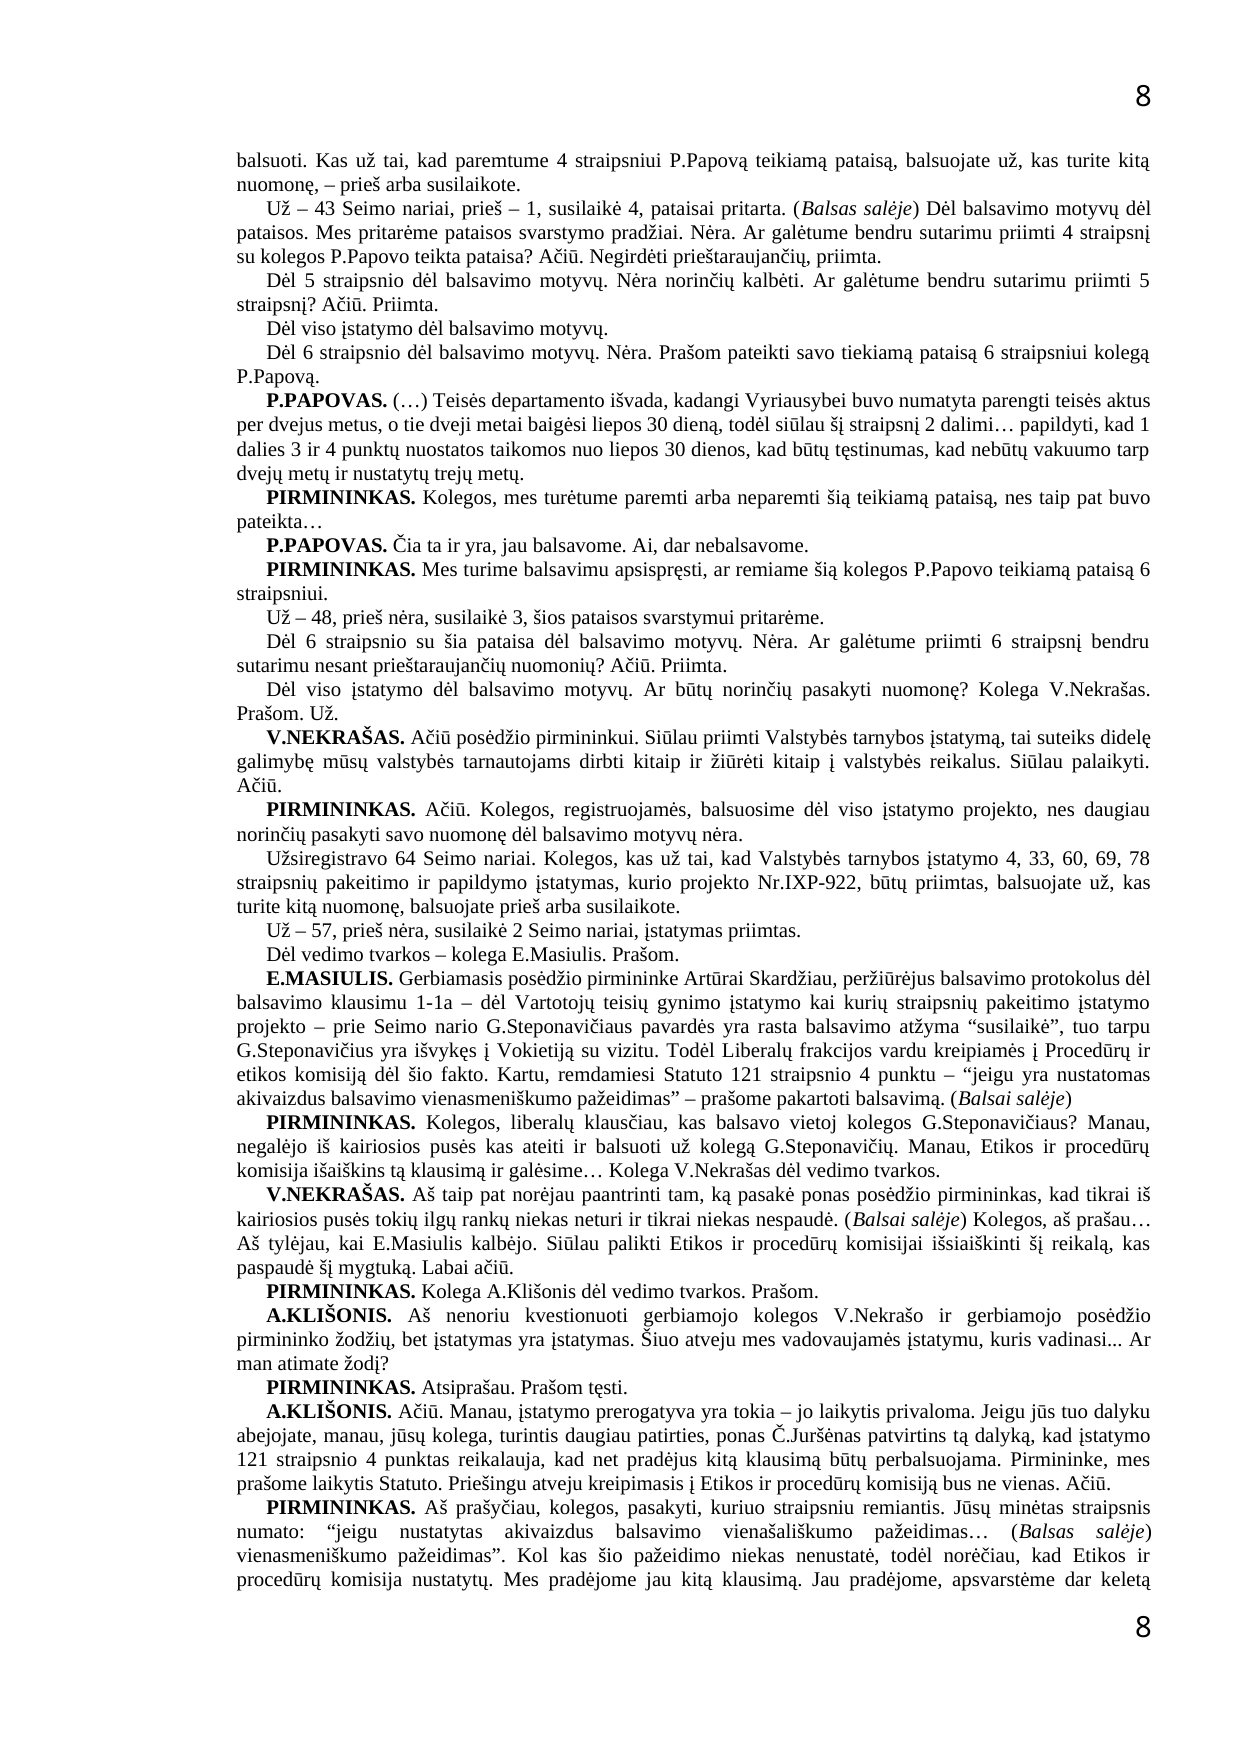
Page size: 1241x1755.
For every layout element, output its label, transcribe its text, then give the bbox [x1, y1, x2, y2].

text Dėl 5 straipsnio dėl balsavimo motyvų. Nėra norinčių kalbėti. Ar galėtume bendru sutarimu priimti 5 straipsnį? Ačiū. Priimta. [236, 268, 1152, 316]
text PIRMININKAS. Mes turime balsavimu apsispręsti, ar remiame šią kolegos P.Papovo teikiamą pataisą 6 straipsniui. [236, 557, 1152, 605]
text Dėl 6 straipsnio su šia pataisa dėl balsavimo motyvų. Nėra. Ar galėtume priimti 6 straipsnį bendru sutarimu nesant prieštaraujančių nuomonių? Ačiū. Priimta. [236, 629, 1152, 677]
text Dėl viso įstatymo dėl balsavimo motyvų. [236, 316, 1152, 340]
text PIRMININKAS. Kolegos, mes turėtume paremti arba neparemti šią teikiamą pataisą, nes taip pat buvo pateikta… [236, 484, 1152, 533]
text balsuoti. Kas už tai, kad paremtume 4 straipsniui P.Papovą teikiamą pataisą, balsuojate už, kas turite kitą nuomonę, – prieš arba susilaikote. [236, 148, 1152, 196]
text P.PAPOVAS. (…) Teisės departamento išvada, kadangi Vyriausybei buvo numatyta parengti teisės aktus per dvejus metus, o tie dveji metai baigėsi liepos 30 dieną, todėl siūlau šį straipsnį 2 dalimi… papildyti, kad 1 dalies 3 ir 4 punktų nuostatos taikomos nuo liepos 30 dienos, kad būtų tęstinumas, kad nebūtų vakuumo tarp dvejų metų ir nustatytų trejų metų. [236, 388, 1152, 484]
text PIRMININKAS. Ačiū. Kolegos, registruojamės, balsuosime dėl viso įstatymo projekto, nes daugiau norinčių pasakyti savo nuomonę dėl balsavimo motyvų nėra. [236, 797, 1152, 846]
text PIRMININKAS. Kolega A.Klišonis dėl vedimo tvarkos. Prašom. [236, 1279, 1152, 1303]
text PIRMININKAS. Kolegos, liberalų klausčiau, kas balsavo vietoj kolegos G.Steponavičiaus? Manau, negalėjo iš kairiosios pusės kas ateiti ir balsuoti už kolegą G.Steponavičių. Manau, Etikos ir procedūrų komisija išaiškins tą klausimą ir galėsime… Kolega V.Nekrašas dėl vedimo tvarkos. [236, 1110, 1152, 1182]
text Užsiregistravo 64 Seimo nariai. Kolegos, kas už tai, kad Valstybės tarnybos įstatymo 4, 33, 60, 69, 78 straipsnių pakeitimo ir papildymo įstatymas, kurio projekto Nr.IXP-922, būtų priimtas, balsuojate už, kas turite kitą nuomonę, balsuojate prieš arba susilaikote. [236, 846, 1152, 918]
text PIRMININKAS. Aš prašyčiau, kolegos, pasakyti, kuriuo straipsniu remiantis. Jūsų minėtas straipsnis numato: “jeigu nustatytas akivaizdus balsavimo vienašališkumo pažeidimas… (Balsas salėje) vienasmeniškumo pažeidimas”. Kol kas šio pažeidimo niekas nenustatė, todėl norėčiau, kad Etikos ir procedūrų komisija nustatytų. Mes pradėjome jau kitą klausimą. Jau pradėjome, apsvarstėme dar keletą [236, 1495, 1152, 1591]
text V.NEKRAŠAS. Aš taip pat norėjau paantrinti tam, ką pasakė ponas posėdžio pirmininkas, kad tikrai iš kairiosios pusės tokių ilgų rankų niekas neturi ir tikrai niekas nespaudė. (Balsai salėje) Kolegos, aš prašau… Aš tylėjau, kai E.Masiulis kalbėjo. Siūlau palikti Etikos ir procedūrų komisijai išsiaiškinti šį reikalą, kas paspaudė šį mygtuką. Labai ačiū. [236, 1182, 1152, 1279]
text Už – 43 Seimo nariai, prieš – 1, susilaikė 4, pataisai pritarta. (Balsas salėje) Dėl balsavimo motyvų dėl pataisos. Mes pritarėme pataisos svarstymo pradžiai. Nėra. Ar galėtume bendru sutarimu priimti 4 straipsnį su kolegos P.Papovo teikta pataisa? Ačiū. Negirdėti prieštaraujančių, priimta. [236, 196, 1152, 268]
text A.KLIŠONIS. Ačiū. Manau, įstatymo prerogatyva yra tokia – jo laikytis privaloma. Jeigu jūs tuo dalyku abejojate, manau, jūsų kolega, turintis daugiau patirties, ponas Č.Juršėnas patvirtins tą dalyką, kad įstatymo 121 straipsnio 4 punktas reikalauja, kad net pradėjus kitą klausimą būtų perbalsuojama. Pirmininke, mes prašome laikytis Statuto. Priešingu atveju kreipimasis į Etikos ir procedūrų komisiją bus ne vienas. Ačiū. [236, 1399, 1152, 1495]
text Dėl viso įstatymo dėl balsavimo motyvų. Ar būtų norinčių pasakyti nuomonę? Kolega V.Nekrašas. Prašom. Už. [236, 677, 1152, 725]
text Dėl vedimo tvarkos – kolega E.Masiulis. Prašom. [236, 942, 1152, 966]
text A.KLIŠONIS. Aš nenoriu kvestionuoti gerbiamojo kolegos V.Nekrašo ir gerbiamojo posėdžio pirmininko žodžių, bet įstatymas yra įstatymas. Šiuo atveju mes vadovaujamės įstatymu, kuris vadinasi... Ar man atimate žodį? [236, 1303, 1152, 1375]
text Už – 57, prieš nėra, susilaikė 2 Seimo nariai, įstatymas priimtas. [236, 918, 1152, 942]
text Dėl 6 straipsnio dėl balsavimo motyvų. Nėra. Prašom pateikti savo tiekiamą pataisą 6 straipsniui kolegą P.Papovą. [236, 340, 1152, 388]
text P.PAPOVAS. Čia ta ir yra, jau balsavome. Ai, dar nebalsavome. [236, 533, 1152, 557]
text Už – 48, prieš nėra, susilaikė 3, šios pataisos svarstymui pritarėme. [236, 605, 1152, 629]
text E.MASIULIS. Gerbiamasis posėdžio pirmininke Artūrai Skardžiau, peržiūrėjus balsavimo protokolus dėl balsavimo klausimu 1-1a – dėl Vartotojų teisių gynimo įstatymo kai kurių straipsnių pakeitimo įstatymo projekto – prie Seimo nario G.Steponavičiaus pavardės yra rasta balsavimo atžyma “susilaikė”, tuo tarpu G.Steponavičius yra išvykęs į Vokietiją su vizitu. Todėl Liberalų frakcijos vardu kreipiamės į Procedūrų ir etikos komisiją dėl šio fakto. Kartu, remdamiesi Statuto 121 straipsnio 4 punktu – “jeigu yra nustatomas akivaizdus balsavimo vienasmeniškumo pažeidimas” – prašome pakartoti balsavimą. (Balsai salėje) [236, 966, 1152, 1110]
text V.NEKRAŠAS. Ačiū posėdžio pirmininkui. Siūlau priimti Valstybės tarnybos įstatymą, tai suteiks didelę galimybę mūsų valstybės tarnautojams dirbti kitaip ir žiūrėti kitaip į valstybės reikalus. Siūlau palaikyti. Ačiū. [236, 725, 1152, 797]
text PIRMININKAS. Atsiprašau. Prašom tęsti. [236, 1375, 1152, 1399]
